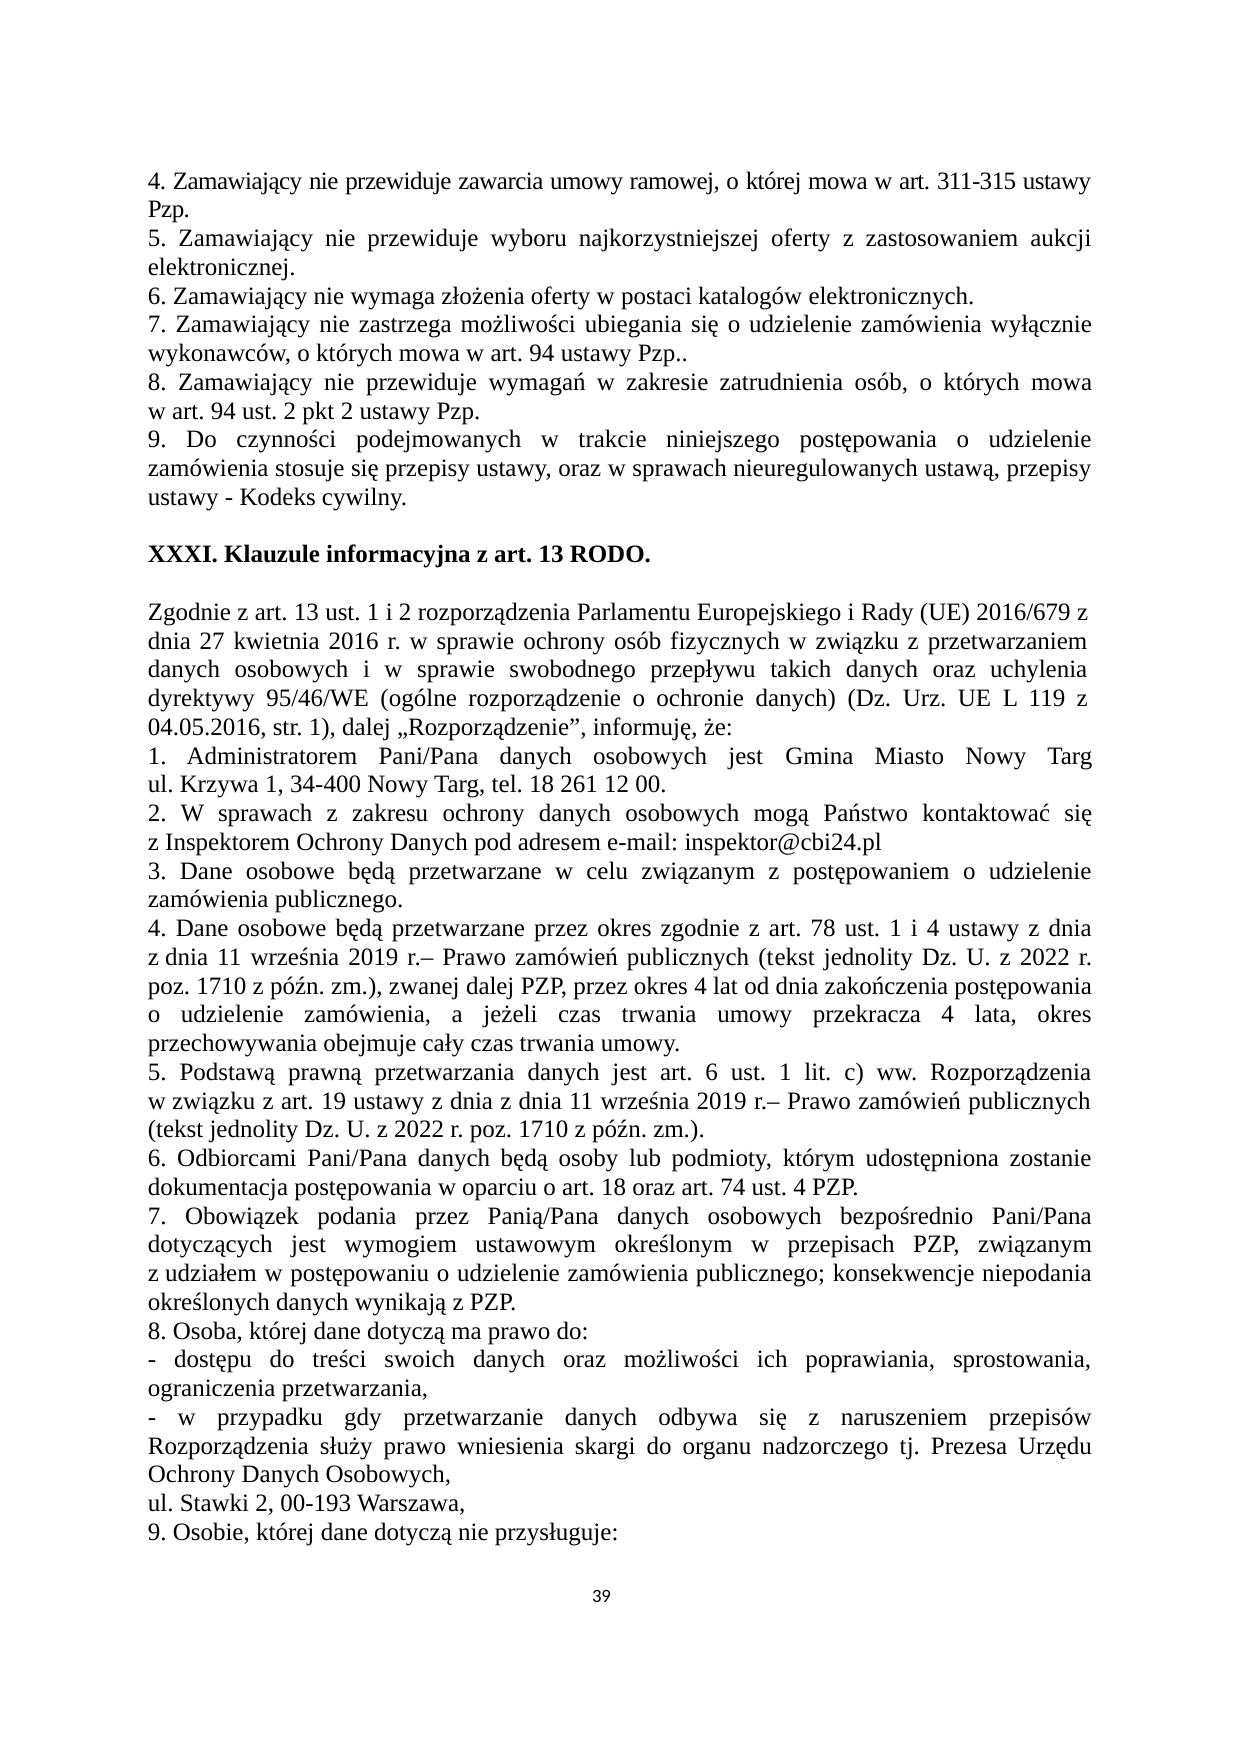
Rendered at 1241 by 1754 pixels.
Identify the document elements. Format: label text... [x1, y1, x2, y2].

text 8. Zamawiający nie przewiduje wymagań w zakresie zatrudnienia osób, o których mowa w art. 94 ust. 2 pkt 2 ustawy Pzp. [148, 367, 1093, 424]
text Zgodnie z art. 13 ust. 1 i 2 rozporządzenia Parlamentu Europejskiego i Rady (UE) 2016/679 z dnia 27 kwietnia 2016 r. w sprawie ochrony osób fizycznych w związku z przetwarzaniem danych osobowych i w sprawie swobodnego przepływu takich danych oraz uchylenia dyrektywy 95/46/WE (ogólne rozporządzenie o ochronie danych) (Dz. Urz. UE L 119 z 04.05.2016, str. 1), dalej „Rozporządzenie”, informuję, że: [148, 597, 1088, 741]
text ul. Stawki 2, 00-193 Warszawa, [148, 1488, 1093, 1517]
text 5. Podstawą prawną przetwarzania danych jest art. 6 ust. 1 lit. c) ww. Rozporządzenia w związku z art. 19 ustawy z dnia z dnia 11 września 2019 r.– Prawo zamówień publicznych (tekst jednolity Dz. U. z 2022 r. poz. 1710 z późn. zm.). [148, 1057, 1093, 1143]
text 4. Dane osobowe będą przetwarzane przez okres zgodnie z art. 78 ust. 1 i 4 ustawy z dnia z dnia 11 września 2019 r.– Prawo zamówień publicznych (tekst jednolity Dz. U. z 2022 r. poz. 1710 z późn. zm.), zwanej dalej PZP, przez okres 4 lat od dnia zakończenia postępowania o udzielenie zamówienia, a jeżeli czas trwania umowy przekracza 4 lata, okres przechowywania obejmuje cały czas trwania umowy. [148, 913, 1093, 1057]
text 4. Zamawiający nie przewiduje zawarcia umowy ramowej, o której mowa w art. 311-315 ustawy Pzp. [148, 166, 1093, 223]
text XXXI. Klauzule informacyjna z art. 13 RODO. [148, 539, 1093, 568]
text 7. Obowiązek podania przez Panią/Pana danych osobowych bezpośrednio Pani/Pana dotyczących jest wymogiem ustawowym określonym w przepisach PZP, związanym z udziałem w postępowaniu o udzielenie zamówienia publicznego; konsekwencje niepodania określonych danych wynikają z PZP. [148, 1201, 1093, 1316]
text 6. Zamawiający nie wymaga złożenia oferty w postaci katalogów elektronicznych. [148, 281, 1093, 309]
text - w przypadku gdy przetwarzanie danych odbywa się z naruszeniem przepisów Rozporządzenia służy prawo wniesienia skargi do organu nadzorczego tj. Prezesa Urzędu Ochrony Danych Osobowych, [148, 1402, 1093, 1488]
text - dostępu do treści swoich danych oraz możliwości ich poprawiania, sprostowania, ograniczenia przetwarzania, [148, 1344, 1093, 1402]
text 6. Odbiorcami Pani/Pana danych będą osoby lub podmioty, którym udostępniona zostanie dokumentacja postępowania w oparciu o art. 18 oraz art. 74 ust. 4 PZP. [148, 1143, 1093, 1201]
text 8. Osoba, której dane dotyczą ma prawo do: [148, 1316, 1093, 1344]
text 7. Zamawiający nie zastrzega możliwości ubiegania się o udzielenie zamówienia wyłącznie wykonawców, o których mowa w art. 94 ustawy Pzp.. [148, 309, 1093, 367]
text 1. Administratorem Pani/Pana danych osobowych jest Gmina Miasto Nowy Targ ul. Krzywa 1, 34-400 Nowy Targ, tel. 18 261 12 00. [148, 741, 1093, 798]
text 9. Do czynności podejmowanych w trakcie niniejszego postępowania o udzielenie zamówienia stosuje się przepisy ustawy, oraz w sprawach nieuregulowanych ustawą, przepisy ustawy - Kodeks cywilny. [148, 424, 1093, 511]
text 9. Osobie, której dane dotyczą nie przysługuje: [148, 1517, 1093, 1546]
text 3. Dane osobowe będą przetwarzane w celu związanym z postępowaniem o udzielenie zamówienia publicznego. [148, 856, 1093, 913]
text 2. W sprawach z zakresu ochrony danych osobowych mogą Państwo kontaktować się z Inspektorem Ochrony Danych pod adresem e-mail: inspektor@cbi24.pl [148, 798, 1093, 856]
text 5. Zamawiający nie przewiduje wyboru najkorzystniejszej oferty z zastosowaniem aukcji elektronicznej. [148, 223, 1093, 281]
